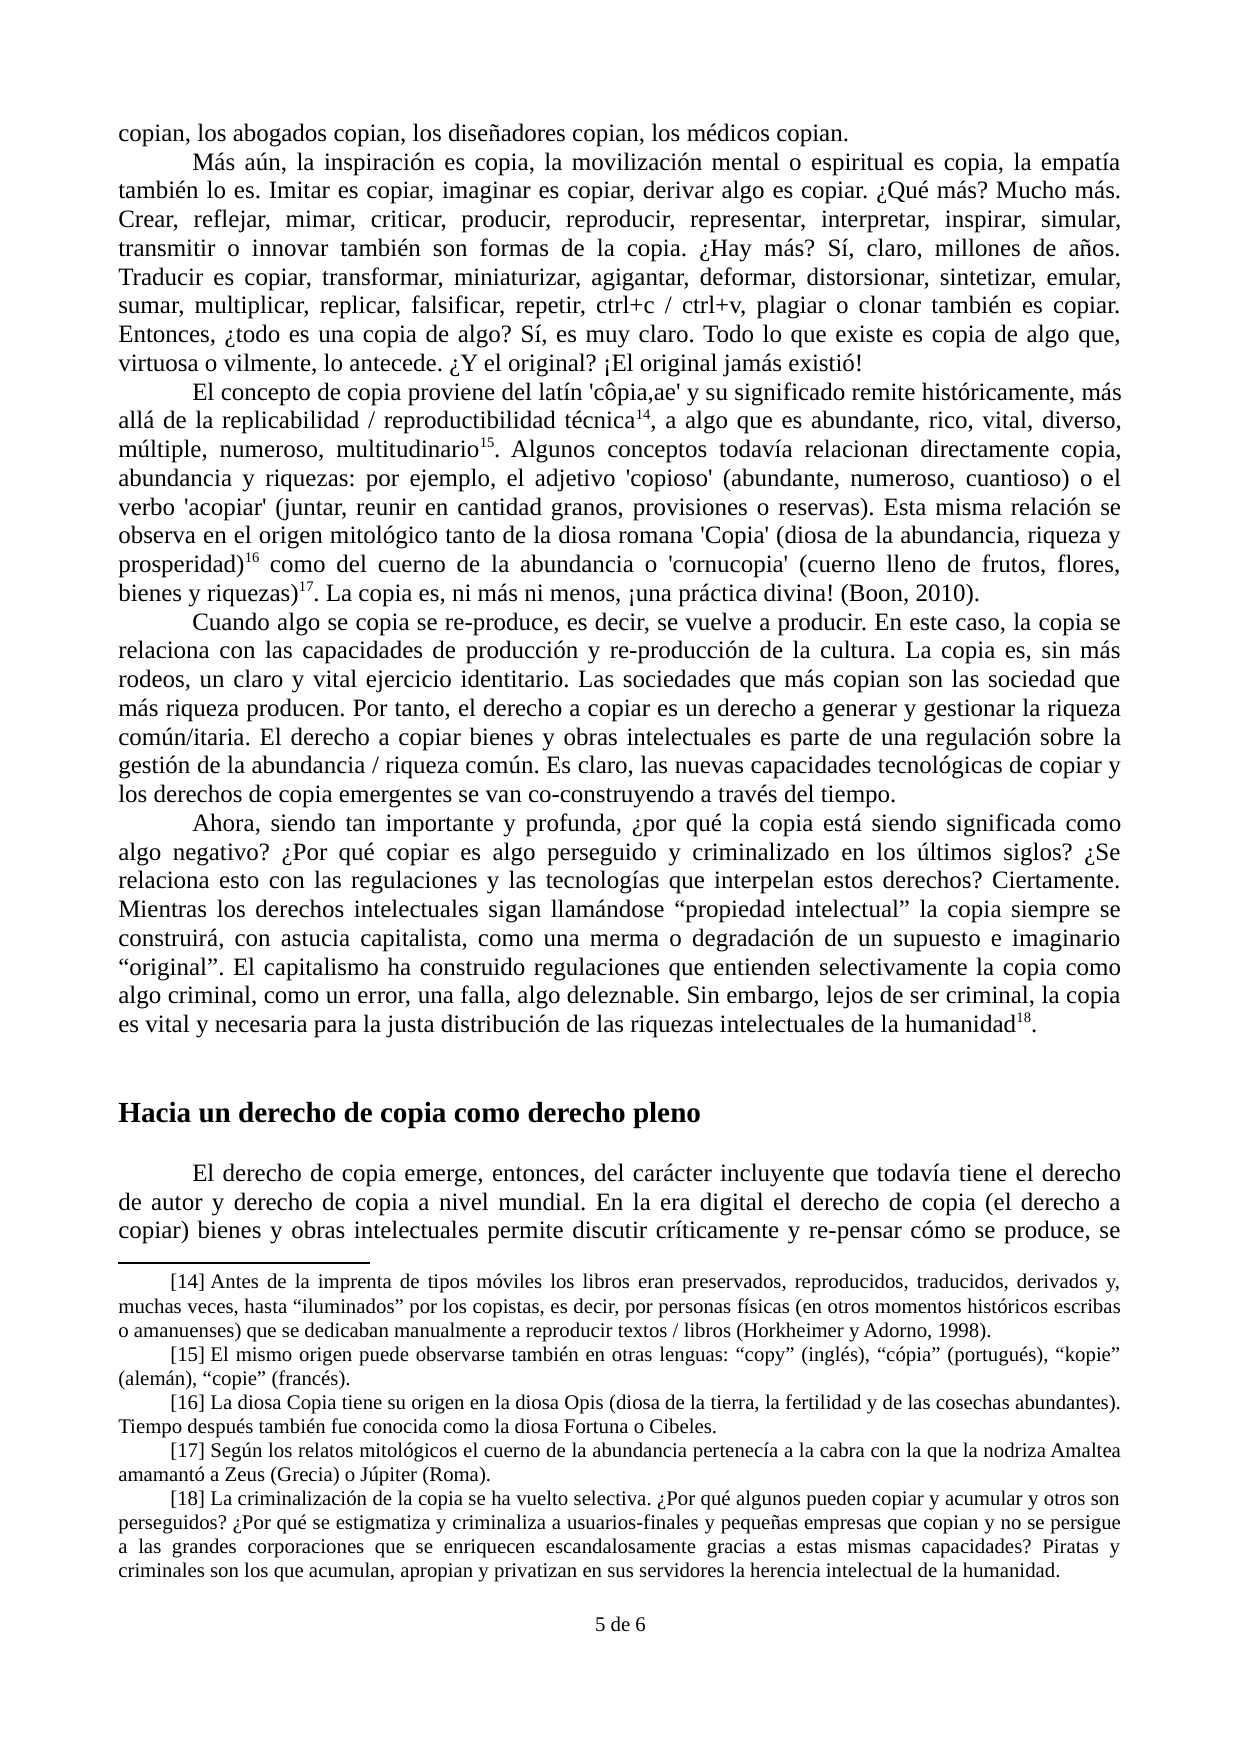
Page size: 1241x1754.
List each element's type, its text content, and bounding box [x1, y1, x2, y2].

text Antes de la imprenta de tipos móviles los libros eran preservados, reproducidos, traducidos, derivados y, muchas veces, hasta “iluminados” por los copistas, es decir, por personas físicas (en otros momentos históricos escribas o amanuenses) que se dedicaban manualmente a reproducir textos / libros (Horkheimer y Adorno, 1998). [118, 1269, 1122, 1342]
text Ahora, siendo tan importante y profunda, ¿por qué la copia está siendo significada como algo negativo? ¿Por qué copiar es algo perseguido y criminalizado en los últimos siglos? ¿Se relaciona esto con las regulaciones y las tecnologías que interpelan estos derechos? Ciertamente. Mientras los derechos intelectuales sigan llamándose “propiedad intelectual” la copia siempre se construirá, con astucia capitalista, como una merma o degradación de un supuesto e imaginario “original”. El capitalismo ha construido regulaciones que entienden selectivamente la copia como algo criminal, como un error, una falla, algo deleznable. Sin embargo, lejos de ser criminal, la copia es vital y necesaria para la justa distribución de las riquezas intelectuales de la humanidad. [118, 808, 1122, 1038]
text El derecho de copia emerge, entonces, del carácter incluyente que todavía tiene el derecho de autor y derecho de copia a nivel mundial. En la era digital el derecho de copia (el derecho a copiar) bienes y obras intelectuales permite discutir críticamente y re-pensar cómo se produce, se [118, 1158, 1122, 1244]
text El concepto de copia proviene del latín 'côpia,ae' y su significado remite históricamente, más allá de la replicabilidad / reproductibilidad técnica, a algo que es abundante, rico, vital, diverso, múltiple, numeroso, multitudinario. Algunos conceptos todavía relacionan directamente copia, abundancia y riquezas: por ejemplo, el adjetivo 'copioso' (abundante, numeroso, cuantioso) o el verbo 'acopiar' (juntar, reunir en cantidad granos, provisiones o reservas). Esta misma relación se observa en el origen mitológico tanto de la diosa romana 'Copia' (diosa de la abundancia, riqueza y prosperidad) como del cuerno de la abundancia o 'cornucopia' (cuerno lleno de frutos, flores, bienes y riquezas). La copia es, ni más ni menos, ¡una práctica divina! (Boon, 2010). [118, 377, 1122, 607]
text Hacia un derecho de copia como derecho pleno [118, 1096, 1122, 1129]
text Más aún, la inspiración es copia, la movilización mental o espiritual es copia, la empatía también lo es. Imitar es copiar, imaginar es copiar, derivar algo es copiar. ¿Qué más? Mucho más. Crear, reflejar, mimar, criticar, producir, reproducir, representar, interpretar, inspirar, simular, transmitir o innovar también son formas de la copia. ¿Hay más? Sí, claro, millones de años. Traducir es copiar, transformar, miniaturizar, agigantar, deformar, distorsionar, sintetizar, emular, sumar, multiplicar, replicar, falsificar, repetir, ctrl+c / ctrl+v, plagiar o clonar también es copiar. Entonces, ¿todo es una copia de algo? Sí, es muy claro. Todo lo que existe es copia de algo que, virtuosa o vilmente, lo antecede. ¿Y el original? ¡El original jamás existió! [118, 147, 1122, 377]
text Según los relatos mitológicos el cuerno de la abundancia pertenecía a la cabra con la que la nodriza Amaltea amamantó a Zeus (Grecia) o Júpiter (Roma). [118, 1438, 1122, 1486]
text La criminalización de la copia se ha vuelto selectiva. ¿Por qué algunos pueden copiar y acumular y otros son perseguidos? ¿Por qué se estigmatiza y criminaliza a usuarios-finales y pequeñas empresas que copian y no se persigue a las grandes corporaciones que se enriquecen escandalosamente gracias a estas mismas capacidades? Piratas y criminales son los que acumulan, apropian y privatizan en sus servidores la herencia intelectual de la humanidad. [118, 1486, 1122, 1582]
text El mismo origen puede observarse también en otras lenguas: “copy” (inglés), “cópia” (portugués), “kopie” (alemán), “copie” (francés). [118, 1342, 1122, 1390]
text Cuando algo se copia se re-produce, es decir, se vuelve a producir. En este caso, la copia se relaciona con las capacidades de producción y re-producción de la cultura. La copia es, sin más rodeos, un claro y vital ejercicio identitario. Las sociedades que más copian son las sociedad que más riqueza producen. Por tanto, el derecho a copiar es un derecho a generar y gestionar la riqueza común/itaria. El derecho a copiar bienes y obras intelectuales es parte de una regulación sobre la gestión de la abundancia / riqueza común. Es claro, las nuevas capacidades tecnológicas de copiar y los derechos de copia emergentes se van co-construyendo a través del tiempo. [118, 607, 1122, 808]
text copian, los abogados copian, los diseñadores copian, los médicos copian. [118, 118, 1122, 147]
text La diosa Copia tiene su origen en la diosa Opis (diosa de la tierra, la fertilidad y de las cosechas abundantes). Tiempo después también fue conocida como la diosa Fortuna o Cibeles. [118, 1390, 1122, 1438]
